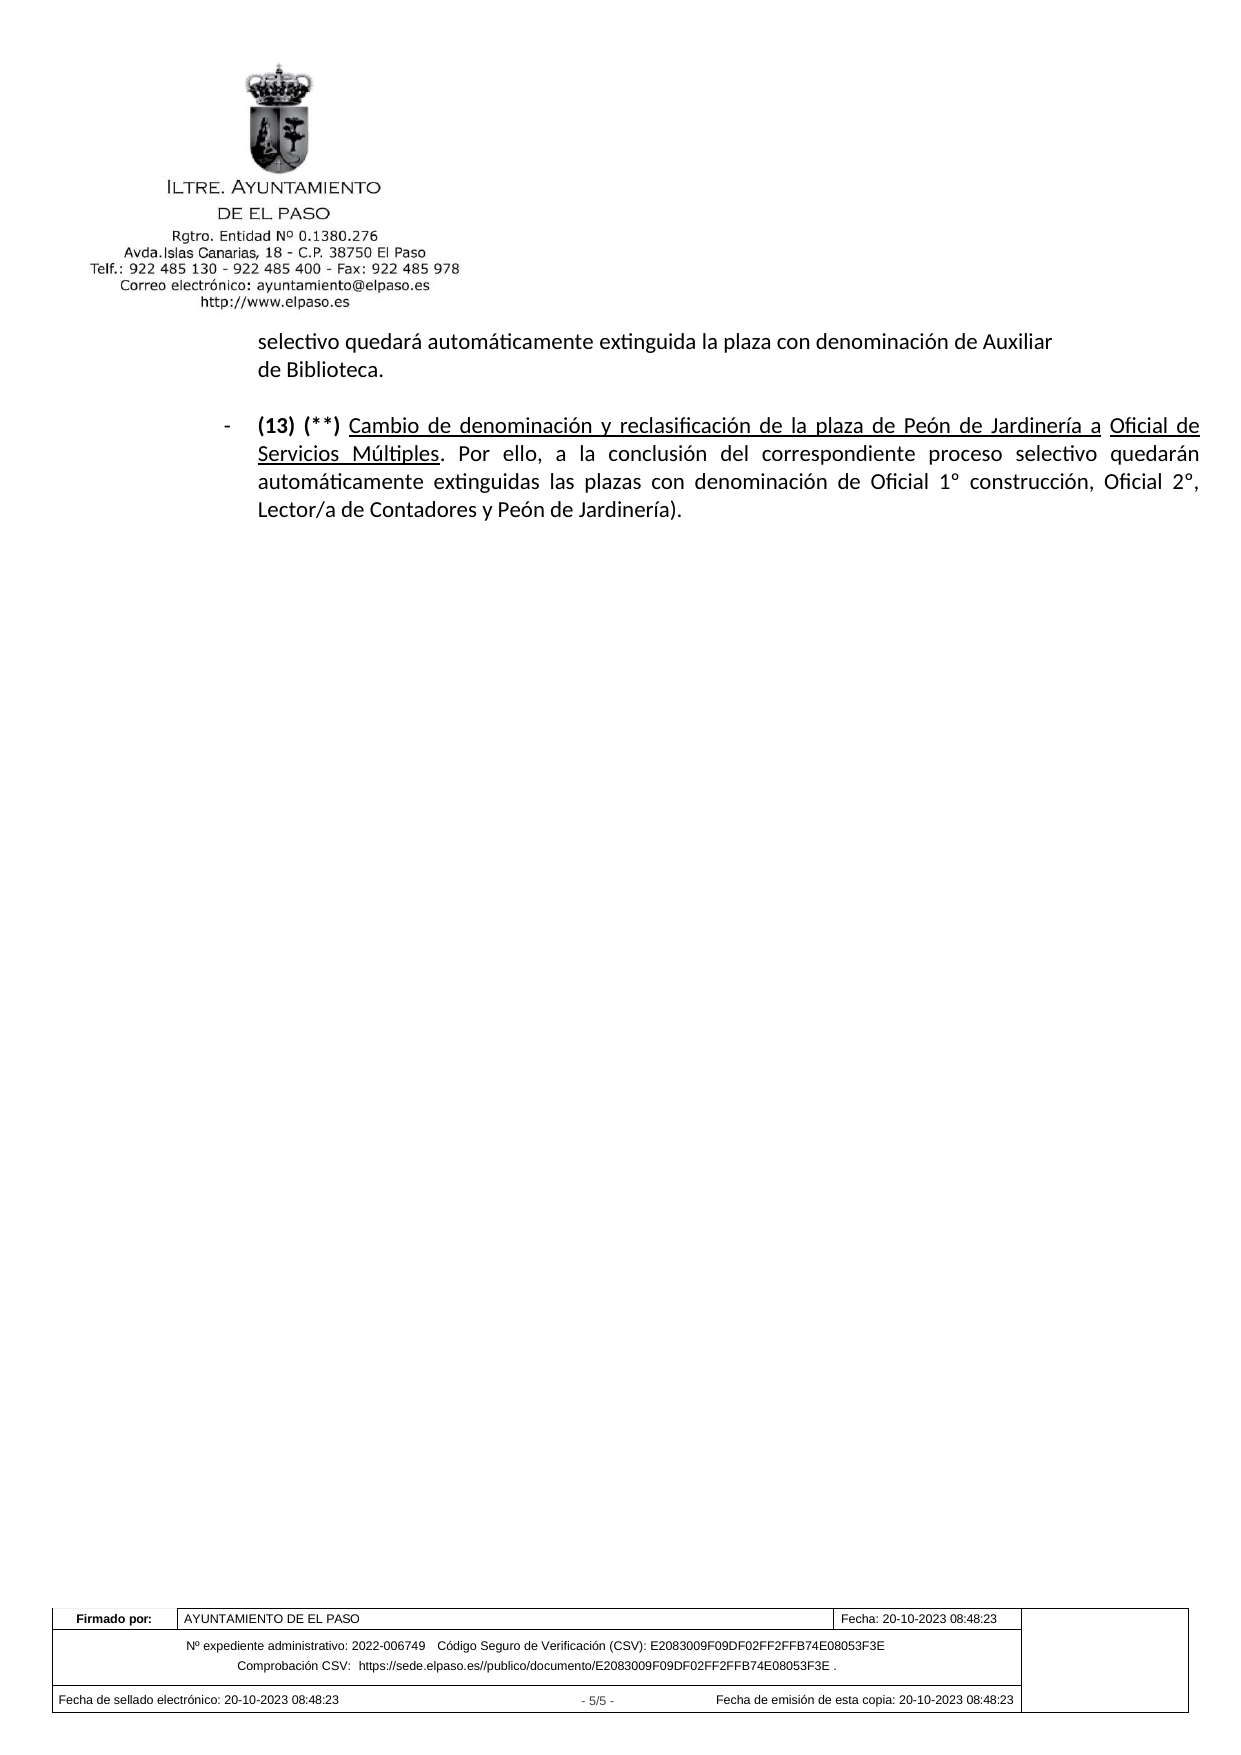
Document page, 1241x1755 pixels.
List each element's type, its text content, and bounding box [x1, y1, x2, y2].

list (13) (**) Cambio de denominación y reclasificación de la plaza de Peón de Jardinería a Oficial de Servicios Múltiples. Por ello, a la conclusión del correspondiente proceso selectivo quedarán automáticamente extinguidas las plazas con denominación de Oficial 1º construcción, Oficial 2º, Lector/a de Contadores y Peón de Jardinería). [223, 411, 1201, 523]
text selectivo quedará automáticamente extinguida la plaza con denominación de Auxiliar de Biblioteca. [258, 327, 1068, 383]
